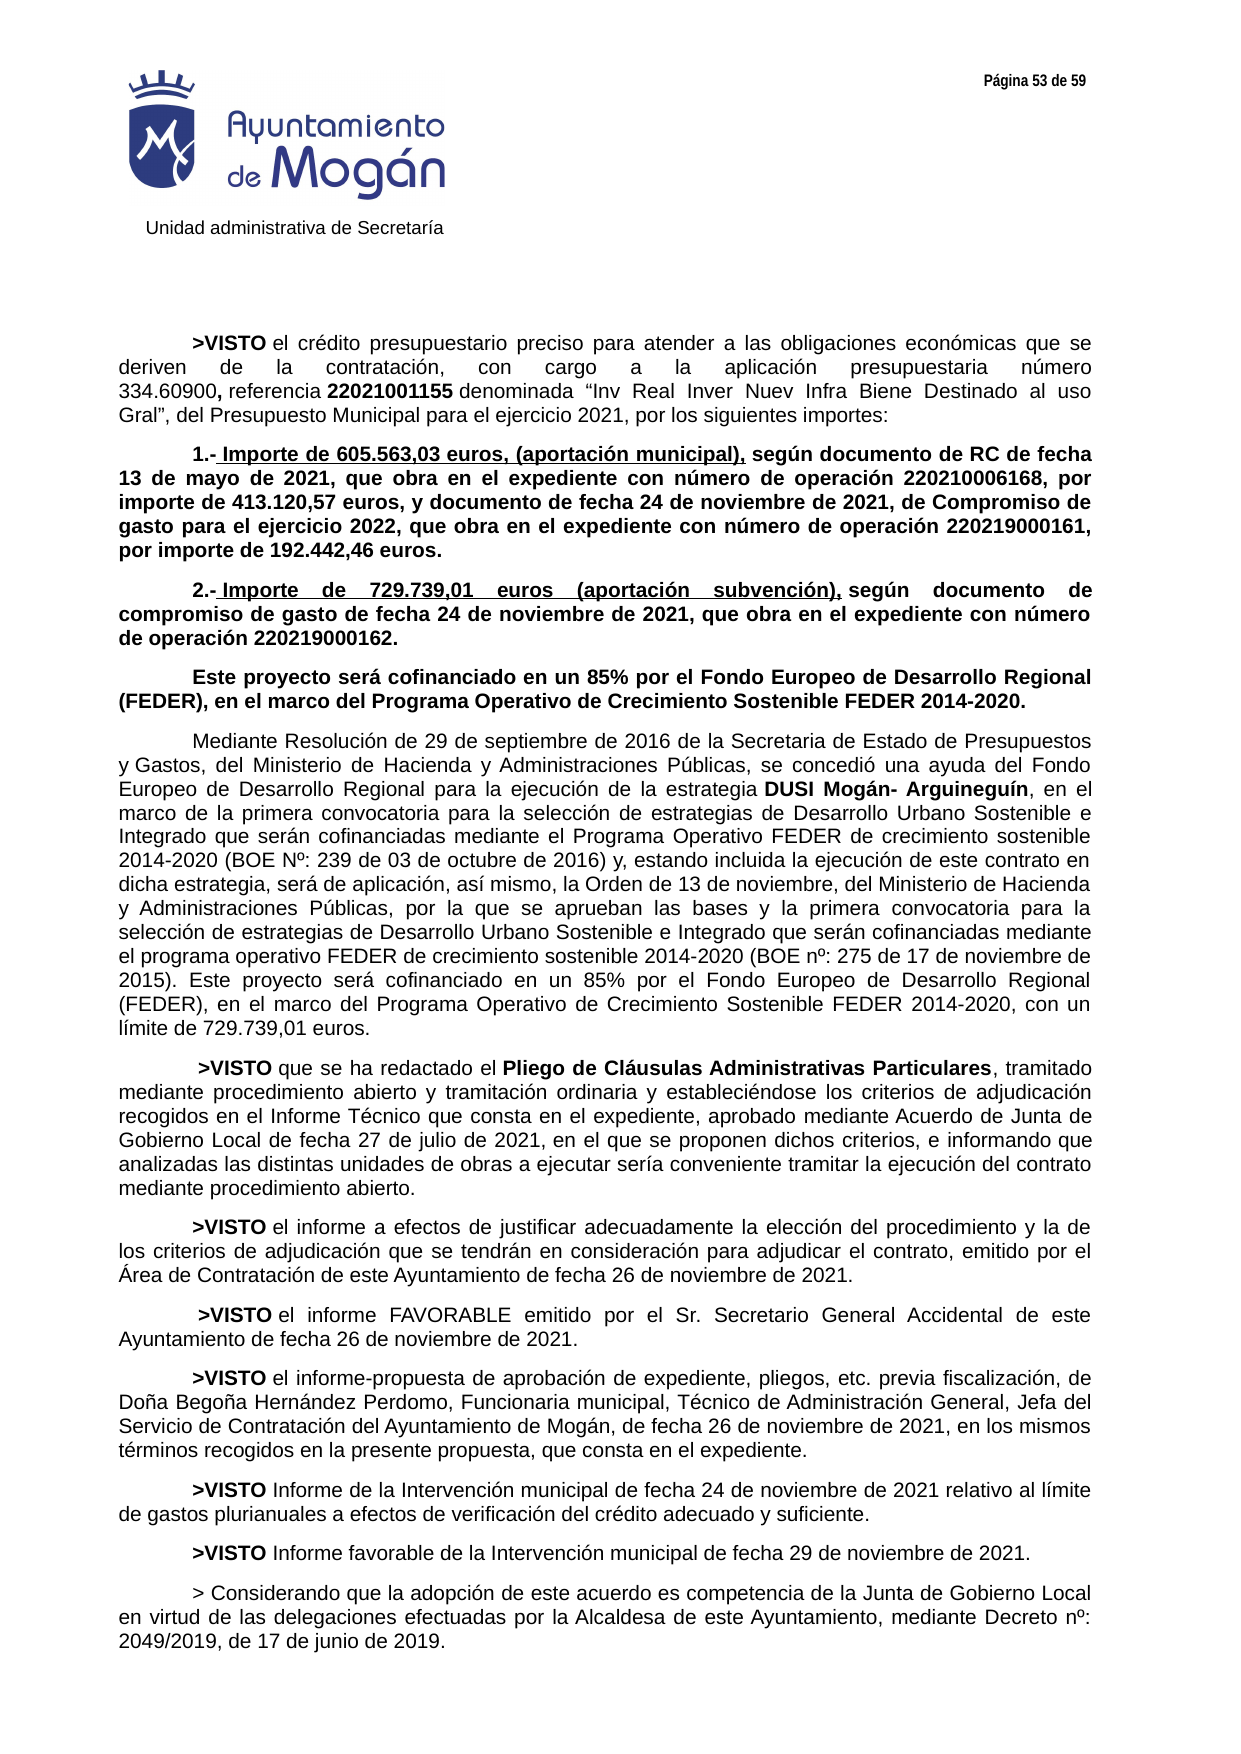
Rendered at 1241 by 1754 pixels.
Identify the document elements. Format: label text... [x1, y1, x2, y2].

picture [128, 70, 445, 206]
text >VISTO que se ha redactado el Pliego de Cláusulas Administrativas Particulares, tramitado mediante procedimiento abierto y tramitación ordinaria y estableciéndose los criterios de adjudicación recogidos en el Informe Técnico que consta en el expediente, aprobado mediante Acuerdo de Junta de Gobierno Local de fecha 27 de julio de 2021, en el que se proponen dichos criterios, e informando que analizadas las distintas unidades de obras a ejecutar sería conveniente tramitar la ejecución del contrato mediante procedimiento abierto. [118, 1056, 1092, 1199]
text >VISTO Informe de la Intervención municipal de fecha 24 de noviembre de 2021 relativo al límite de gastos plurianuales a efectos de verificación del crédito adecuado y suficiente. [118, 1477, 1092, 1525]
text >VISTO el informe-propuesta de aprobación de expediente, pliegos, etc. previa fiscalización, de Doña Begoña Hernández Perdomo, Funcionaria municipal, Técnico de Administración General, Jefa del Servicio de Contratación del Ayuntamiento de Mogán, de fecha 26 de noviembre de 2021, en los mismos términos recogidos en la presente propuesta, que consta en el expediente. [118, 1366, 1092, 1462]
text > Considerando que la adopción de este acuerdo es competencia de la Junta de Gobierno Local en virtud de las delegaciones efectuadas por la Alcaldesa de este Ayuntamiento, mediante Decreto nº: 2049/2019, de 17 de junio de 2019. [118, 1581, 1092, 1652]
text >VISTO el crédito presupuestario preciso para atender a las obligaciones económicas que se deriven de la contratación, con cargo a la aplicación presupuestaria número 334.60900, referencia 22021001155 denominada “Inv Real Inver Nuev Infra Biene Destinado al uso Gral”, del Presupuesto Municipal para el ejercicio 2021, por los siguientes importes: [118, 331, 1092, 426]
text 2.- Importe de 729.739,01 euros (aportación subvención), según documento de compromiso de gasto de fecha 24 de noviembre de 2021, que obra en el expediente con número de operación 220219000162. [118, 577, 1092, 649]
text Mediante Resolución de 29 de septiembre de 2016 de la Secretaria de Estado de Presupuestos y Gastos, del Ministerio de Hacienda y Administraciones Públicas, se concedió una ayuda del Fondo Europeo de Desarrollo Regional para la ejecución de la estrategia DUSI Mogán- Arguineguín, en el marco de la primera convocatoria para la selección de estrategias de Desarrollo Urbano Sostenible e Integrado que serán cofinanciadas mediante el Programa Operativo FEDER de crecimiento sostenible 2014-2020 (BOE Nº: 239 de 03 de octubre de 2016) y, estando incluida la ejecución de este contrato en dicha estrategia, será de aplicación, así mismo, la Orden de 13 de noviembre, del Ministerio de Hacienda y Administraciones Públicas, por la que se aprueban las bases y la primera convocatoria para la selección de estrategias de Desarrollo Urbano Sostenible e Integrado que serán cofinanciadas mediante el programa operativo FEDER de crecimiento sostenible 2014-2020 (BOE nº: 275 de 17 de noviembre de 2015). Este proyecto será cofinanciado en un 85% por el Fondo Europeo de Desarrollo Regional (FEDER), en el marco del Programa Operativo de Crecimiento Sostenible FEDER 2014-2020, con un límite de 729.739,01 euros. [118, 728, 1092, 1040]
text >VISTO el informe FAVORABLE emitido por el Sr. Secretario General Accidental de este Ayuntamiento de fecha 26 de noviembre de 2021. [118, 1302, 1092, 1350]
text >VISTO el informe a efectos de justificar adecuadamente la elección del procedimiento y la de los criterios de adjudicación que se tendrán en consideración para adjudicar el contrato, emitido por el Área de Contratación de este Ayuntamiento de fecha 26 de noviembre de 2021. [118, 1215, 1092, 1287]
text >VISTO Informe favorable de la Intervención municipal de fecha 29 de noviembre de 2021. [118, 1541, 1092, 1565]
text Este proyecto será cofinanciado en un 85% por el Fondo Europeo de Desarrollo Regional (FEDER), en el marco del Programa Operativo de Crecimiento Sostenible FEDER 2014-2020. [118, 665, 1092, 713]
text 1.- Importe de 605.563,03 euros, (aportación municipal), según documento de RC de fecha 13 de mayo de 2021, que obra en el expediente con número de operación 220210006168, por importe de 413.120,57 euros, y documento de fecha 24 de noviembre de 2021, de Compromiso de gasto para el ejercicio 2022, que obra en el expediente con número de operación 220219000161, por importe de 192.442,46 euros. [118, 442, 1092, 562]
